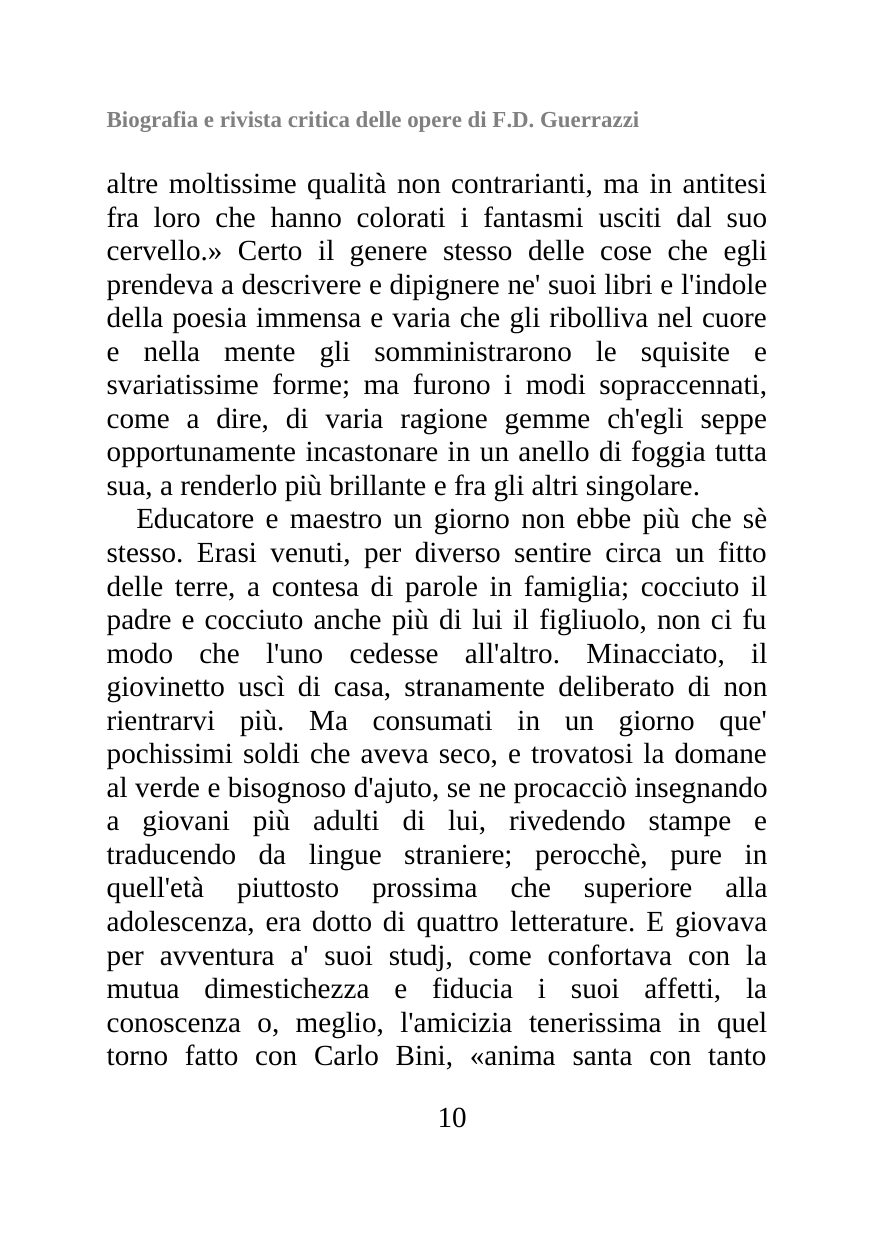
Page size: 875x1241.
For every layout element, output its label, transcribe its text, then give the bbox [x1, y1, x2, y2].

text Educatore e maestro un giorno non ebbe più che sè stesso. Erasi venuti, per diverso sentire circa un fitto delle terre, a contesa di parole in famiglia; cocciuto il padre e cocciuto anche più di lui il figliuolo, non ci fu modo che l'uno cedesse all'altro. Minacciato, il giovinetto uscì di casa, stranamente deliberato di non rientrarvi più. Ma consumati in un giorno que' pochissimi soldi che aveva seco, e trovatosi la domane al verde e bisognoso d'ajuto, se ne procacciò insegnando a giovani più adulti di lui, rivedendo stampe e traducendo da lingue straniere; perocchè, pure in quell'età piuttosto prossima che superiore alla adolescenza, era dotto di quattro letterature. E giovava per avventura a' suoi studj, come confortava con la mutua dimestichezza e fiducia i suoi affetti, la conoscenza o, meglio, l'amicizia tenerissima in quel torno fatto con Carlo Bini, «anima santa con tanto [106, 502, 768, 1072]
text altre moltissime qualità non contrarianti, ma in antitesi fra loro che hanno colorati i fantasmi usciti dal suo cervello.» Certo il genere stesso delle cose che egli prendeva a descrivere e dipignere ne' suoi libri e l'indole della poesia immensa e varia che gli ribolliva nel cuore e nella mente gli somministrarono le squisite e svariatissime forme; ma furono i modi sopraccennati, come a dire, di varia ragione gemme ch'egli seppe opportunamente incastonare in un anello di foggia tutta sua, a renderlo più brillante e fra gli altri singolare. [106, 166, 768, 502]
